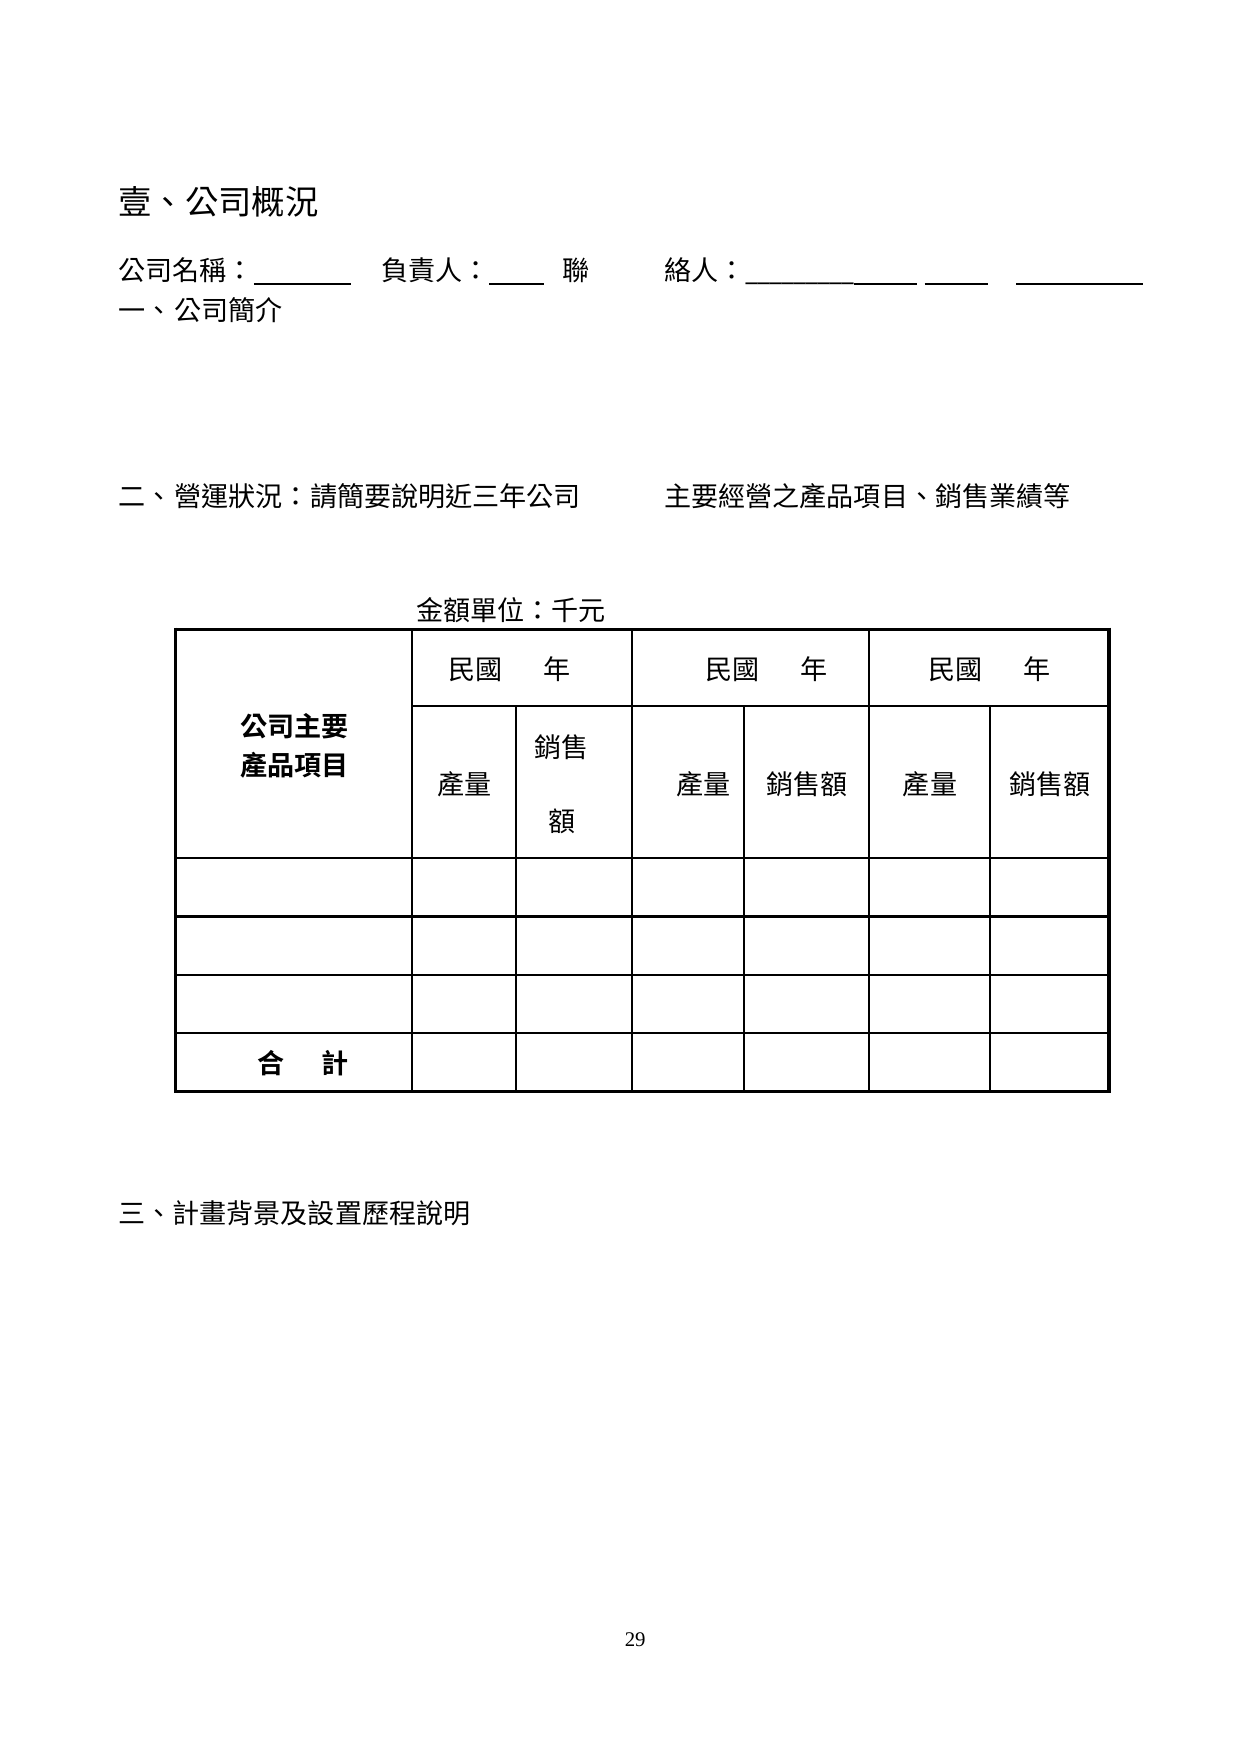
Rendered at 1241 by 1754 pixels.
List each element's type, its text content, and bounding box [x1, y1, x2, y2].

table_cell [745, 976, 868, 1032]
table_cell 合 計 [177, 1034, 411, 1090]
table_cell [745, 1034, 868, 1090]
table_cell [517, 976, 631, 1032]
table_cell [177, 918, 411, 974]
table_cell 產量 [870, 707, 989, 857]
subtitle 壹、公司概況 [118, 162, 1202, 237]
table_cell [177, 976, 411, 1032]
table_cell [633, 976, 743, 1032]
table_cell [991, 859, 1107, 915]
list 營運狀況：請簡要說明近三年公司主要經營之產品項目、銷售業績等 [118, 475, 1102, 552]
table_cell 產量 [413, 707, 515, 857]
table_cell 銷售額 [517, 707, 631, 857]
table_cell [991, 976, 1107, 1032]
list 公司簡介 [118, 289, 1152, 328]
table_cell [633, 1034, 743, 1090]
table_cell [517, 859, 631, 915]
table_cell [177, 859, 411, 915]
text 三、計畫背景及設置歷程說明 [118, 1153, 1179, 1232]
table_header 公司主要 產品項目 [177, 631, 411, 857]
table_cell [633, 859, 743, 915]
table_cell [413, 918, 515, 974]
table_cell [991, 918, 1107, 974]
table_header 民國 年 [633, 631, 868, 705]
table_cell [870, 1034, 989, 1090]
table_cell [413, 859, 515, 915]
table_cell [870, 918, 989, 974]
text 金額單位：千元 [122, 588, 1102, 628]
table_cell [517, 918, 631, 974]
table_cell [870, 976, 989, 1032]
table_cell [413, 1034, 515, 1090]
table_cell [413, 976, 515, 1032]
table_cell 產量 [633, 707, 743, 857]
table_cell [517, 1034, 631, 1090]
table_cell 銷售額 [991, 707, 1107, 857]
table_cell 銷售額 [745, 707, 868, 857]
table_cell [745, 859, 868, 915]
text 公司名稱： 負責人： 聯絡人：_________ [118, 249, 1152, 289]
table_cell [745, 918, 868, 974]
table_cell [991, 1034, 1107, 1090]
table_header 民國 年 [413, 631, 631, 705]
table_cell [870, 859, 989, 915]
table_cell [633, 918, 743, 974]
table_header 民國 年 [870, 631, 1107, 705]
